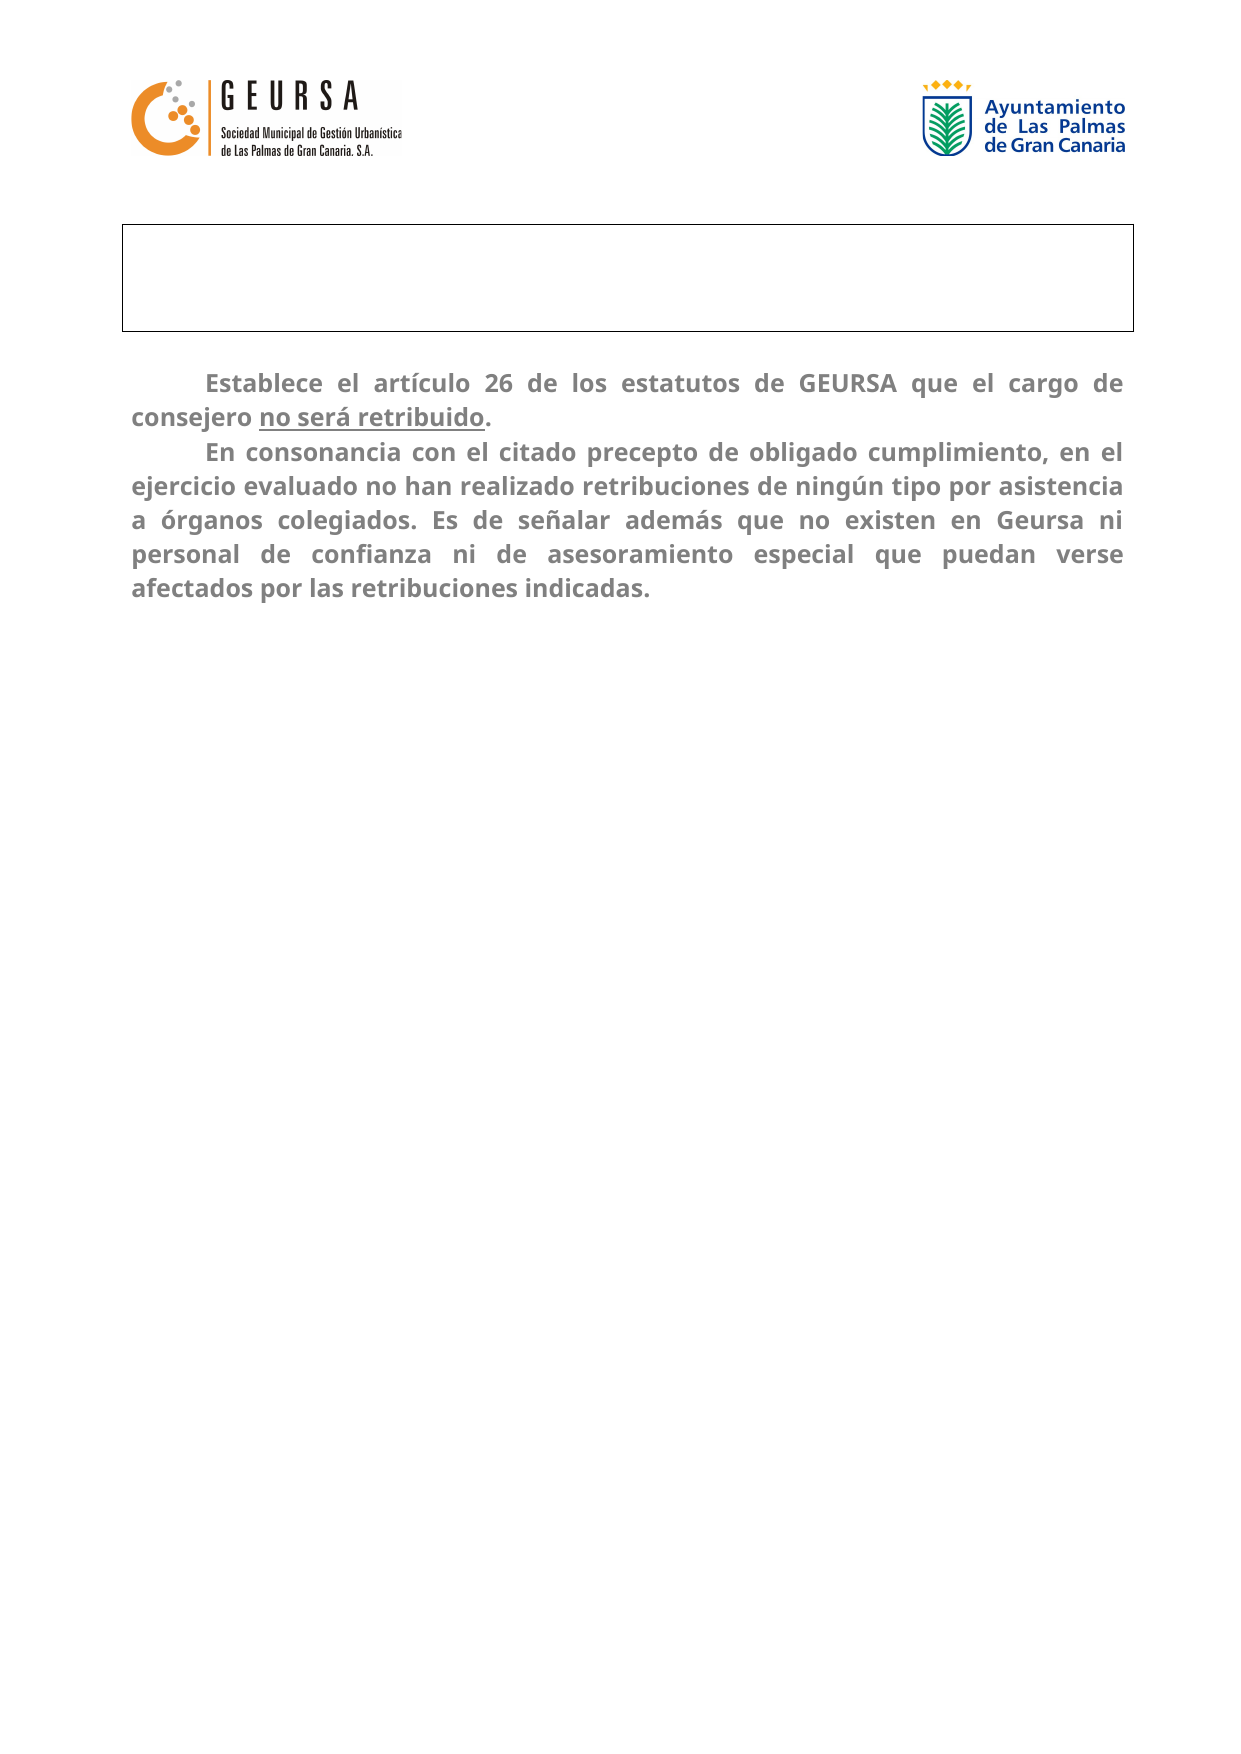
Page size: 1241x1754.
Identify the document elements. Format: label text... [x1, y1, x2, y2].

picture [922, 80, 1125, 157]
text Establece el artículo 26 de los estatutos de GEURSA que el cargo de consejero no será retribuido. [131, 366, 1125, 434]
text En consonancia con el citado precepto de obligado cumplimiento, en el ejercicio evaluado no han realizado retribuciones de ningún tipo por asistencia a órganos colegiados. Es de señalar además que no existen en Geursa ni personal de confianza ni de asesoramiento especial que puedan verse afectados por las retribuciones indicadas. [131, 434, 1125, 604]
text RETRIBUCIÓN PERCIBIDA ANUALMENTE, ARTICULADA EN FUNCIÓN DE LA CLASE O CATEGORÍA DEL ÓRGANO, Y EN SU CASO DE DEDICACIÓN PARCIAL, ESPECIFICANDO LA DEDICACIÓN MÍNIMA EXIGIDA [123, 225, 1133, 331]
picture [131, 80, 402, 157]
